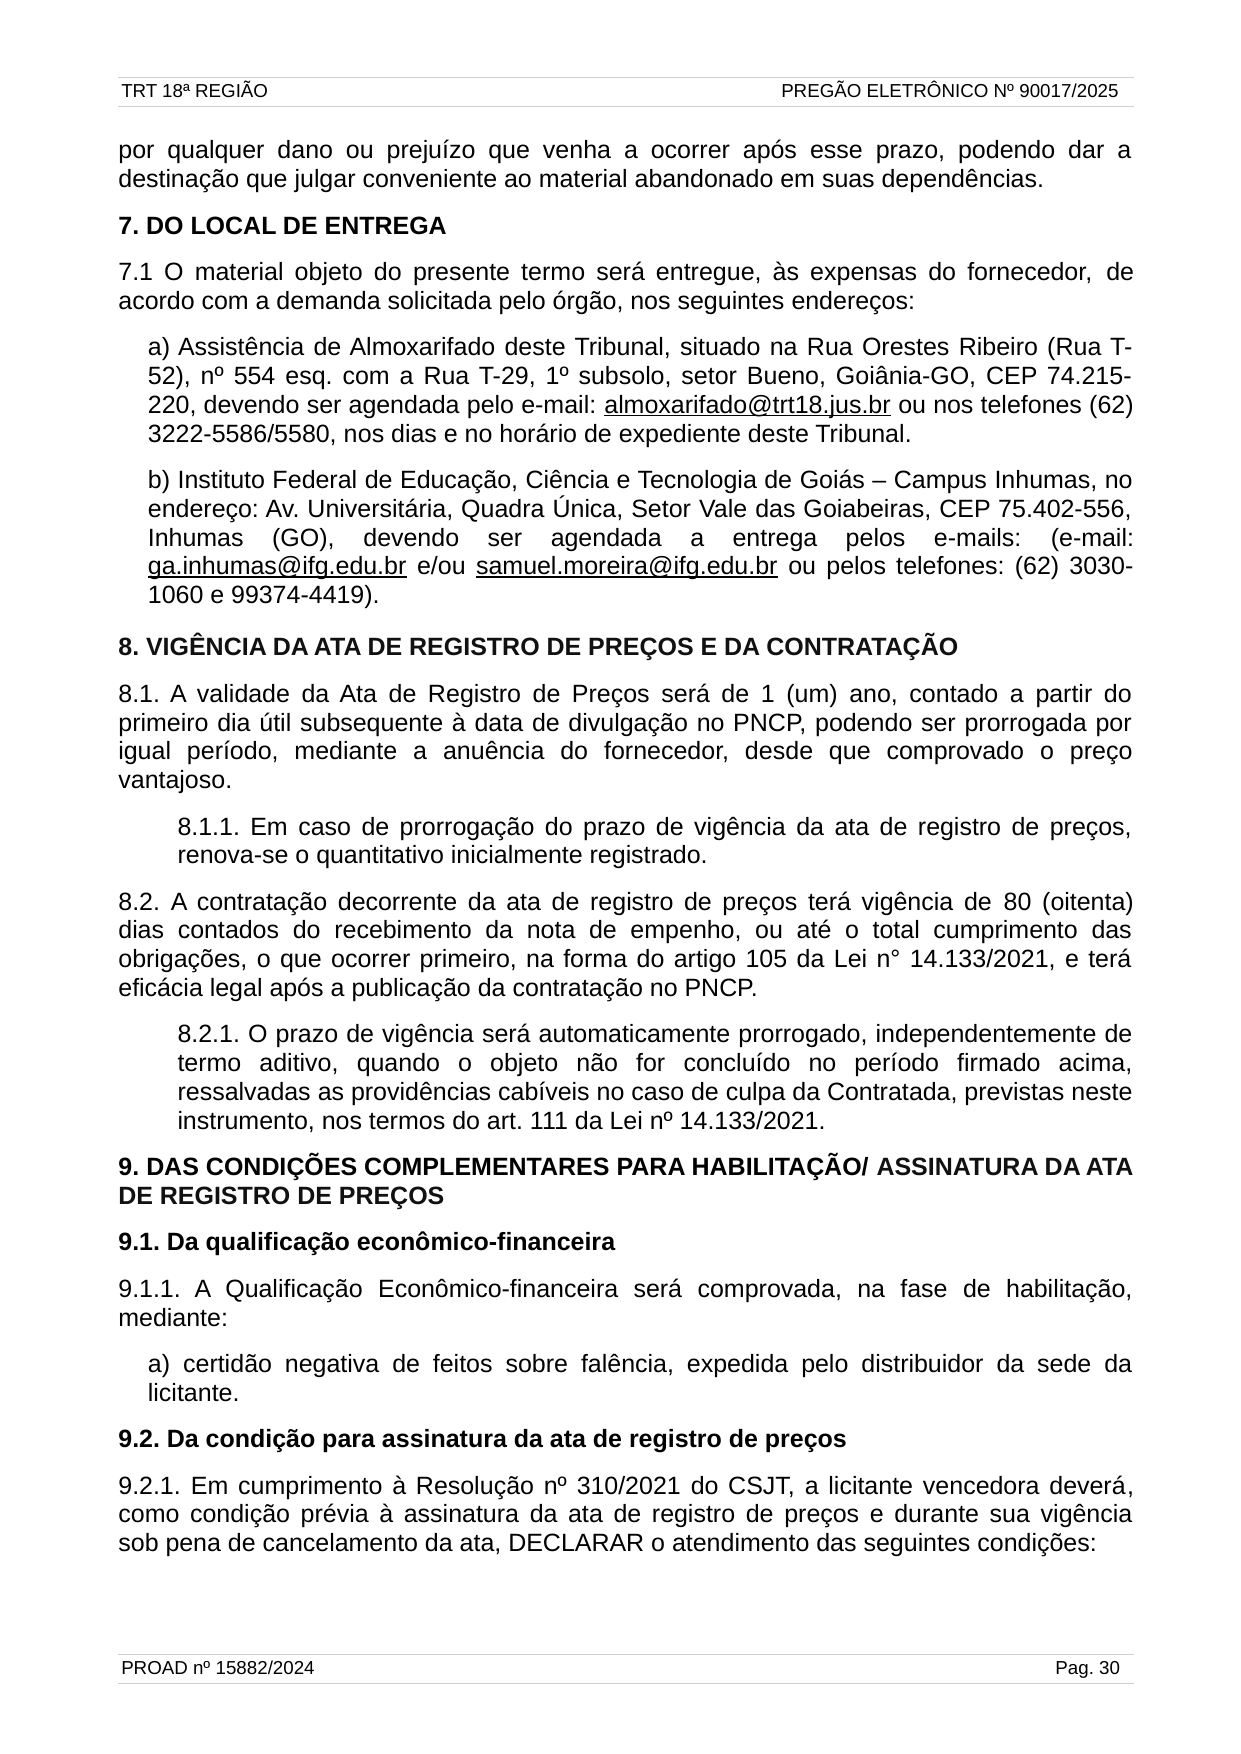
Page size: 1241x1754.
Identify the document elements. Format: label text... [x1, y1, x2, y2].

text 9.2.1. Em cumprimento à Resolução nº 310/2021 do CSJT, a licitante vencedora deverá, como condição prévia à assinatura da ata de registro de preços e durante sua vigência sob pena de cancelamento da ata, DECLARAR o atendimento das seguintes condições: [118, 1471, 1134, 1557]
text a) certidão negativa de feitos sobre falência, expedida pelo distribuidor da sede da licitante. [148, 1349, 1134, 1407]
text 9.1.1. A Qualificação Econômico-financeira será comprovada, na fase de habilitação, mediante: [118, 1274, 1134, 1331]
text 8.2.1. O prazo de vigência será automaticamente prorrogado, independentemente de termo aditivo, quando o objeto não for concluído no período firmado acima, ressalvadas as providências cabíveis no caso de culpa da Contratada, previstas neste instrumento, nos termos do art. 111 da Lei nº 14.133/2021. [177, 1019, 1134, 1134]
text 9.1. Da qualificação econômico-financeira [118, 1227, 1134, 1256]
text 7. DO LOCAL DE ENTREGA [118, 211, 1134, 239]
text a) Assistência de Almoxarifado deste Tribunal, situado na Rua Orestes Ribeiro (Rua T-52), nº 554 esq. com a Rua T-29, 1º subsolo, setor Bueno, Goiânia-GO, CEP 74.215-220, devendo ser agendada pelo e-mail: almoxarifado@trt18.jus.br ou nos telefones (62) 3222-5586/5580, nos dias e no horário de expediente deste Tribunal. [148, 332, 1134, 447]
text 9.2. Da condição para assinatura da ata de registro de preços [118, 1424, 1134, 1453]
text 8.2. A contratação decorrente da ata de registro de preços terá vigência de 80 (oitenta) dias contados do recebimento da nota de empenho, ou até o total cumprimento das obrigações, o que ocorrer primeiro, na forma do artigo 105 da Lei n° 14.133/2021, e terá eficácia legal após a publicação da contratação no PNCP. [118, 887, 1134, 1002]
text b) Instituto Federal de Educação, Ciência e Tecnologia de Goiás – Campus Inhumas, no endereço: Av. Universitária, Quadra Única, Setor Vale das Goiabeiras, CEP 75.402-556, Inhumas (GO), devendo ser agendada a entrega pelos e-mails: (e-mail: ga.inhumas@ifg.edu.br e/ou samuel.moreira@ifg.edu.br ou pelos telefones: (62) 3030-1060 e 99374-4419). [148, 465, 1134, 609]
text 9. DAS CONDIÇÕES COMPLEMENTARES PARA HABILITAÇÃO/ ASSINATURA DA ATA DE REGISTRO DE PREÇOS [118, 1152, 1134, 1210]
text 8. VIGÊNCIA DA ATA DE REGISTRO DE PREÇOS E DA CONTRATAÇÃO [118, 632, 1134, 661]
text 8.1. A validade da Ata de Registro de Preços será de 1 (um) ano, contado a partir do primeiro dia útil subsequente à data de divulgação no PNCP, podendo ser prorrogada por igual período, mediante a anuência do fornecedor, desde que comprovado o preço vantajoso. [118, 679, 1134, 794]
text 7.1 O material objeto do presente termo será entregue, às expensas do fornecedor, de acordo com a demanda solicitada pelo órgão, nos seguintes endereços: [118, 257, 1134, 315]
text por qualquer dano ou prejuízo que venha a ocorrer após esse prazo, podendo dar a destinação que julgar conveniente ao material abandonado em suas dependências. [118, 136, 1134, 193]
text 8.1.1. Em caso de prorrogação do prazo de vigência da ata de registro de preços, renova-se o quantitativo inicialmente registrado. [177, 812, 1134, 869]
